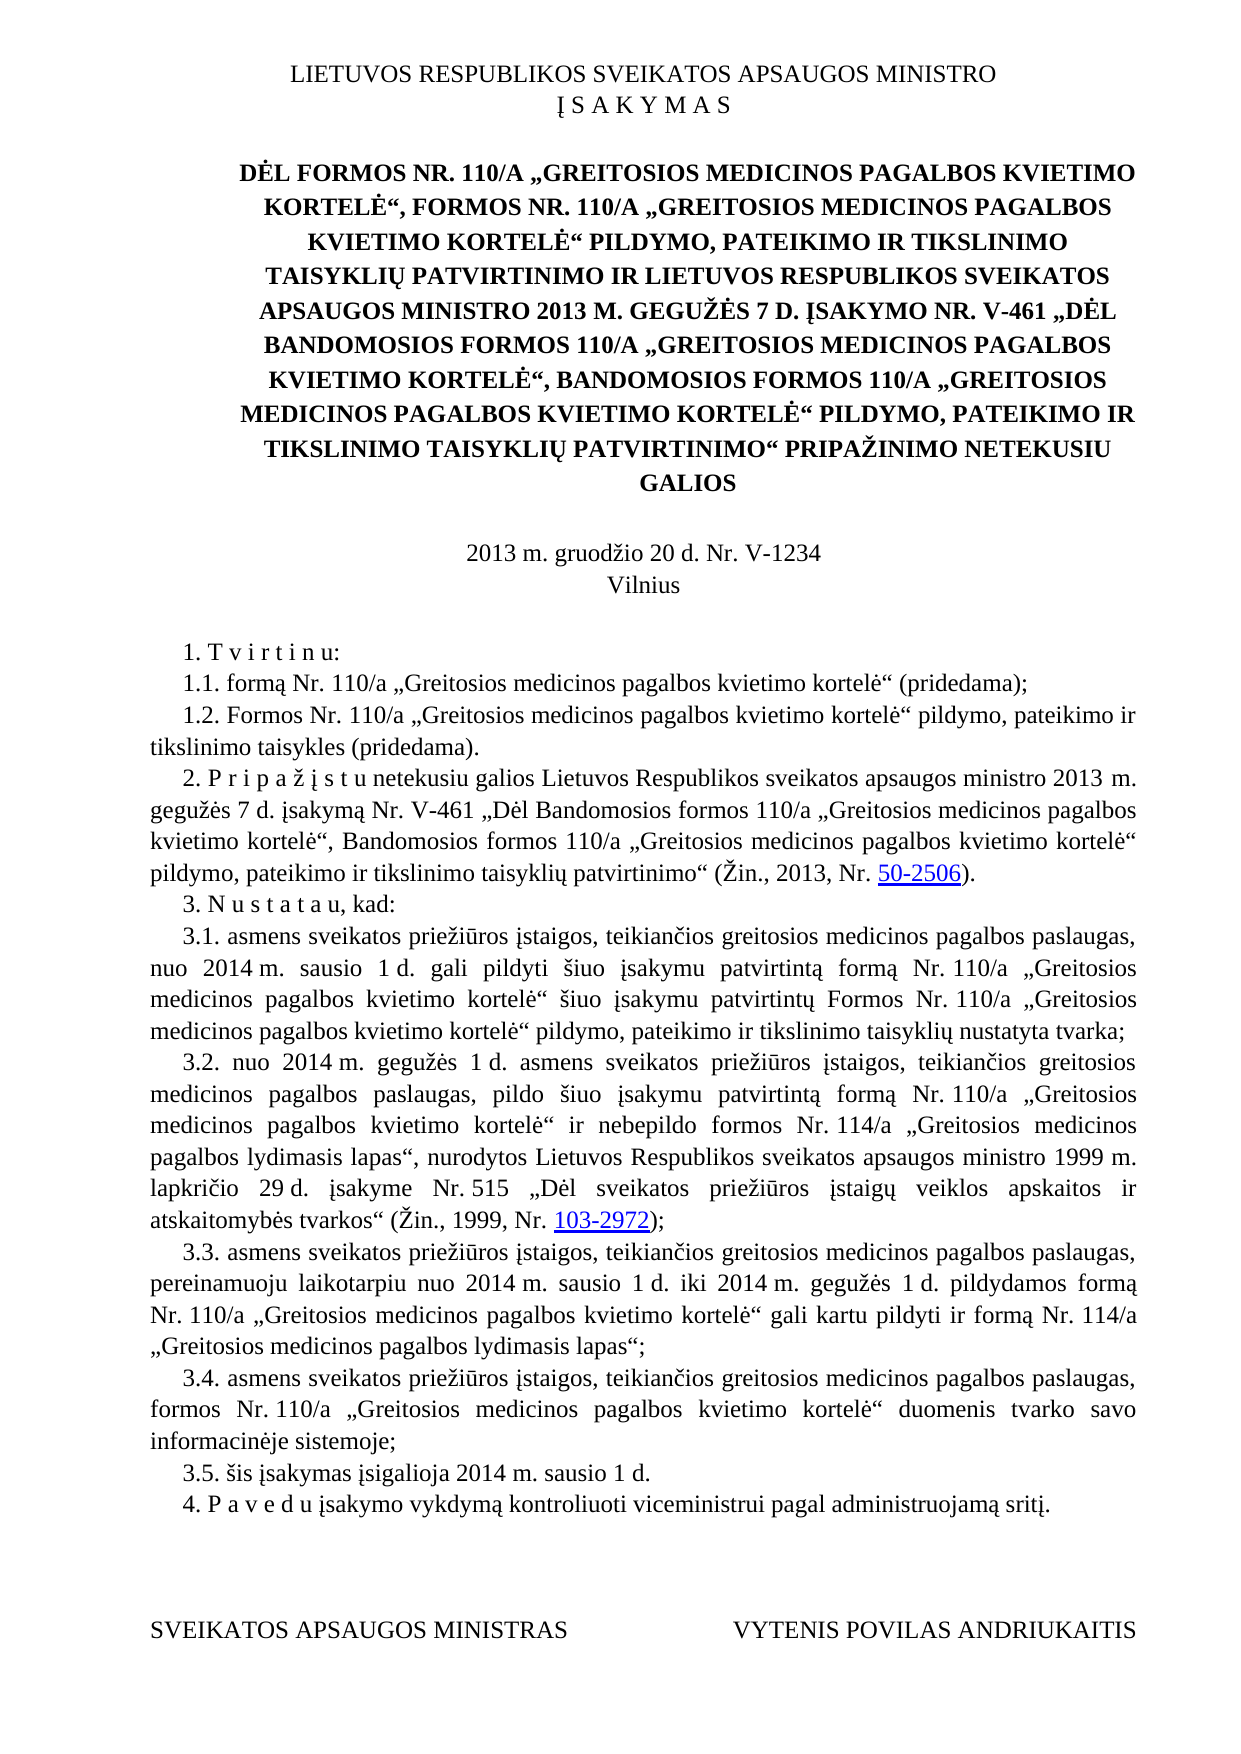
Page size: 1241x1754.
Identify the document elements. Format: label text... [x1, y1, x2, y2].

text Į S A K Y M A S [150, 91, 1137, 119]
text 1. T v i r t i n u: [150, 637, 1137, 666]
text 4. P a v e d u įsakymo vykdymą kontroliuoti viceministrui pagal administruojamą sritį. [150, 1489, 1137, 1518]
text 3.5. šis įsakymas įsigalioja 2014 m. sausio 1 d. [150, 1458, 1137, 1486]
text 1.2. Formos Nr. 110/a „Greitosios medicinos pagalbos kvietimo kortelė“ pildymo, pateikimo ir tikslinimo taisykles (pridedama). [150, 700, 1137, 760]
text 3.4. asmens sveikatos priežiūros įstaigos, teikiančios greitosios medicinos pagalbos paslaugas, formos Nr. 110/a „Greitosios medicinos pagalbos kvietimo kortelė“ duomenis tvarko savo informacinėje sistemoje; [150, 1363, 1137, 1455]
text 3.1. asmens sveikatos priežiūros įstaigos, teikiančios greitosios medicinos pagalbos paslaugas, nuo 2014 m. sausio 1 d. gali pildyti šiuo įsakymu patvirtintą formą Nr. 110/a „Greitosios medicinos pagalbos kvietimo kortelė“ šiuo įsakymu patvirtintų Formos Nr. 110/a „Greitosios medicinos pagalbos kvietimo kortelė“ pildymo, pateikimo ir tikslinimo taisyklių nustatyta tvarka; [150, 921, 1137, 1044]
text Vilnius [150, 570, 1137, 598]
text 3. N u s t a t a u, kad: [150, 889, 1137, 918]
text 3.2. nuo 2014 m. gegužės 1 d. asmens sveikatos priežiūros įstaigos, teikiančios greitosios medicinos pagalbos paslaugas, pildo šiuo įsakymu patvirtintą formą Nr. 110/a „Greitosios medicinos pagalbos kvietimo kortelė“ ir nebepildo formos Nr. 114/a „Greitosios medicinos pagalbos lydimasis lapas“, nurodytos Lietuvos Respublikos sveikatos apsaugos ministro 1999 m. lapkričio 29 d. įsakyme Nr. 515 „Dėl sveikatos priežiūros įstaigų veiklos apskaitos ir atskaitomybės tvarkos“ (Žin., 1999, Nr. 103-2972); [150, 1047, 1137, 1234]
text 1.1. formą Nr. 110/a „Greitosios medicinos pagalbos kvietimo kortelė“ (pridedama); [150, 668, 1137, 697]
text DĖL FORMOS NR. 110/A „GREITOSIOS MEDICINOS PAGALBOS KVIETIMO KORTELĖ“, FORMOS NR. 110/A „GREITOSIOS MEDICINOS PAGALBOS KVIETIMO KORTELĖ“ PILDYMO, PATEIKIMO IR TIKSLINIMO TAISYKLIŲ PATVIRTINIMO IR Lietuvos Respublikos sveikatos apsaugos ministro 2013 m. gegužės 7 d. įsakymO Nr. V-461 „Dėl Bandomosios formos 110/a „Greitosios medicinos pagalbos kvietimo kortelė“, Bandomosios formos 110/a „Greitosios medicinos pagalbos kvietimo kortelė“ pildymo, pateikimo ir tikslinimo taisyklių patvirtinimo“ PRIPAŽINIMO NETEKUSIU GALIOS [238, 158, 1137, 497]
text SVEIKATOS APSAUGOS MINISTRAS VYTENIS POVILAS ANDRIUKAITIS [150, 1615, 1137, 1644]
text 2013 m. gruodžio 20 d. Nr. V-1234 [150, 538, 1137, 567]
text 2. P r i p a ž į s t u netekusiu galios Lietuvos Respublikos sveikatos apsaugos ministro 2013 m. gegužės 7 d. įsakymą Nr. V-461 „Dėl Bandomosios formos 110/a „Greitosios medicinos pagalbos kvietimo kortelė“, Bandomosios formos 110/a „Greitosios medicinos pagalbos kvietimo kortelė“ pildymo, pateikimo ir tikslinimo taisyklių patvirtinimo“ (Žin., 2013, Nr. 50-2506). [150, 763, 1137, 887]
text 3.3. asmens sveikatos priežiūros įstaigos, teikiančios greitosios medicinos pagalbos paslaugas, pereinamuoju laikotarpiu nuo 2014 m. sausio 1 d. iki 2014 m. gegužės 1 d. pildydamos formą Nr. 110/a „Greitosios medicinos pagalbos kvietimo kortelė“ gali kartu pildyti ir formą Nr. 114/a „Greitosios medicinos pagalbos lydimasis lapas“; [150, 1237, 1137, 1360]
text LIETUVOS RESPUBLIKOS SVEIKATOS APSAUGOS MINISTRO [150, 59, 1137, 88]
